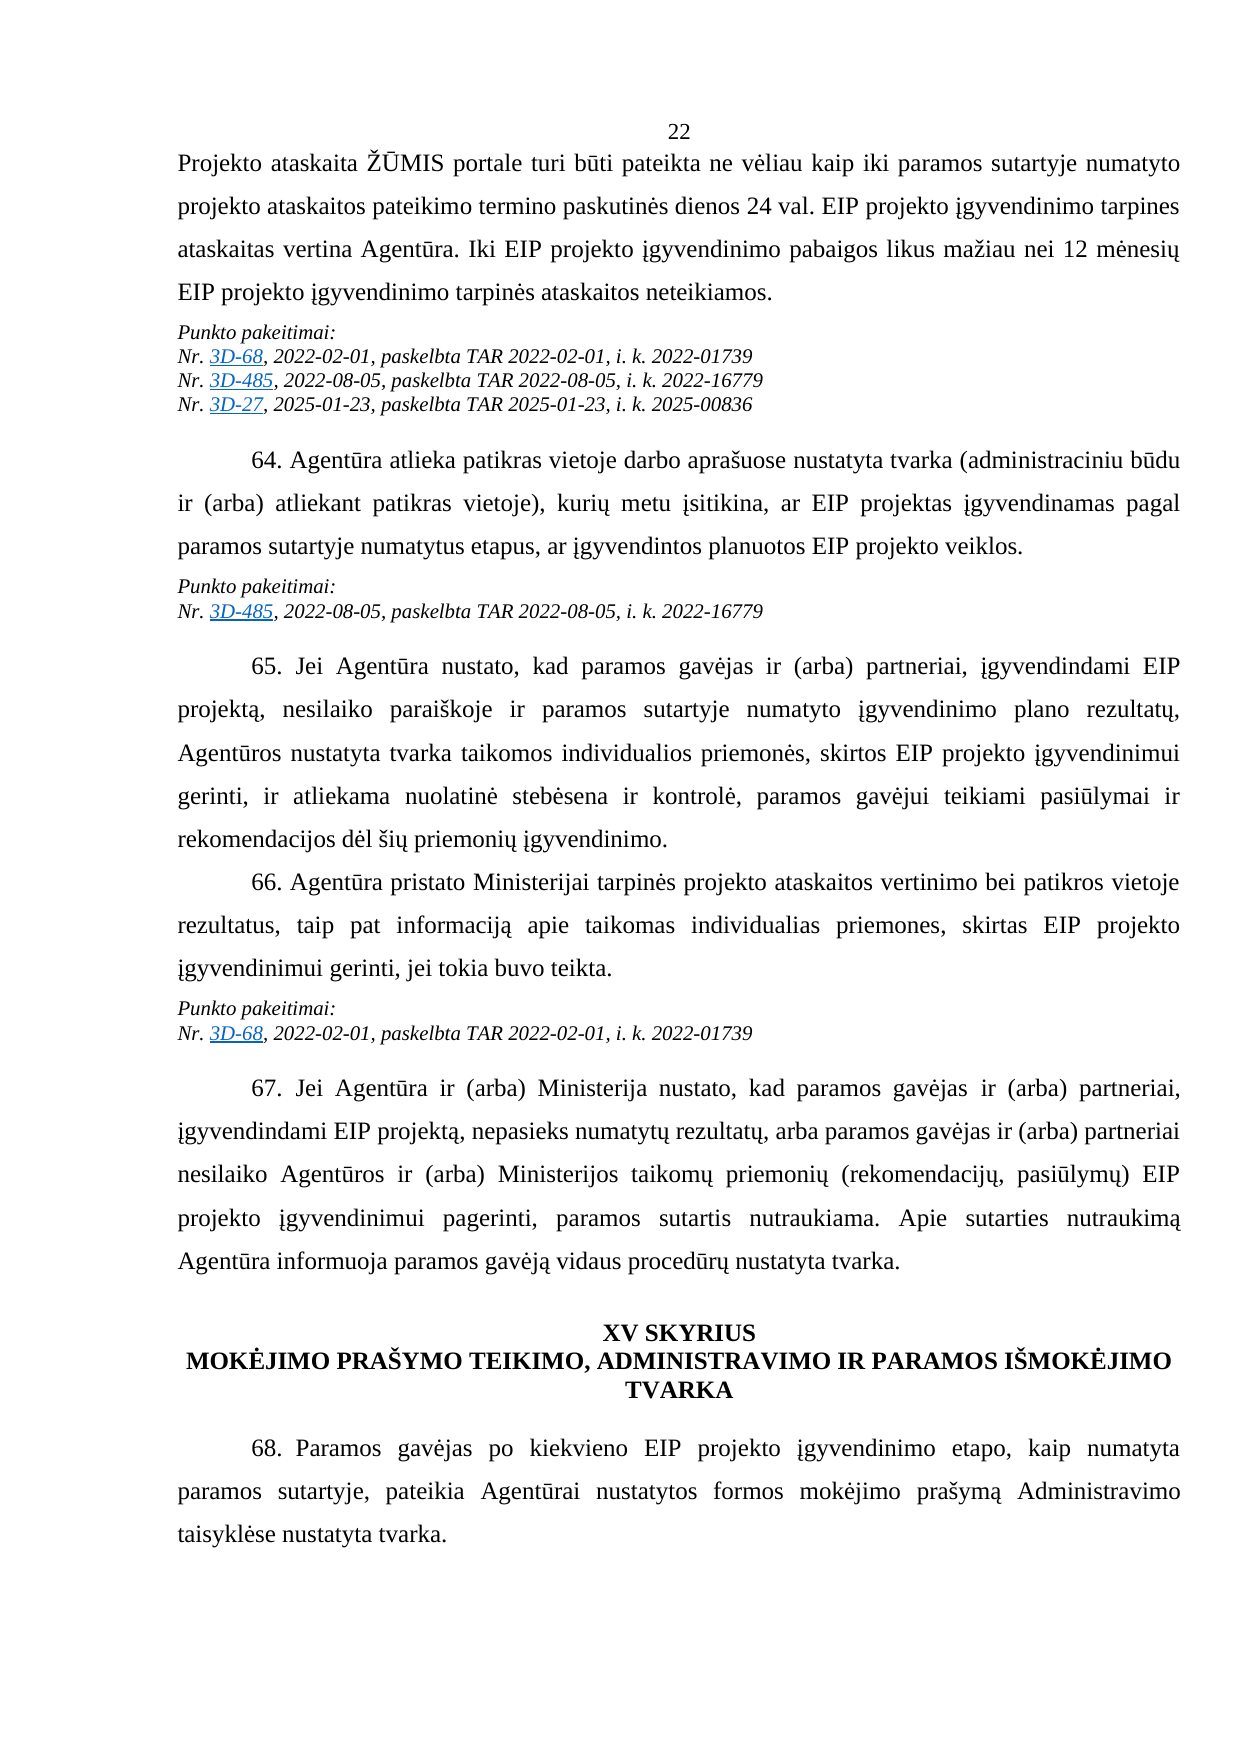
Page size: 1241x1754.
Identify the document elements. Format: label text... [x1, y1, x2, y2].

text 67. Jei Agentūra ir (arba) Ministerija nustato, kad paramos gavėjas ir (arba) partneriai, įgyvendindami EIP projektą, nepasieks numatytų rezultatų, arba paramos gavėjas ir (arba) partneriai nesilaiko Agentūros ir (arba) Ministerijos taikomų priemonių (rekomendacijų, pasiūlymų) EIP projekto įgyvendinimui pagerinti, paramos sutartis nutraukiama. Apie sutarties nutraukimą Agentūra informuoja paramos gavėją vidaus procedūrų nustatyta tvarka. [177, 1073, 1181, 1274]
text Nr. 3D-68, 2022-02-01, paskelbta TAR 2022-02-01, i. k. 2022-01739 [177, 1020, 1181, 1044]
text Nr. 3D-485, 2022-08-05, paskelbta TAR 2022-08-05, i. k. 2022-16779 [177, 368, 1181, 392]
text Nr. 3D-27, 2025-01-23, paskelbta TAR 2025-01-23, i. k. 2025-00836 [177, 392, 1181, 416]
text MOKĖJIMO PRAŠYMO TEIKIMO, ADMINISTRAVIMO IR PARAMOS IŠMOKĖJIMO TVARKA [177, 1346, 1181, 1404]
text 68. Paramos gavėjas po kiekvieno EIP projekto įgyvendinimo etapo, kaip numatyta paramos sutartyje, pateikia Agentūrai nustatytos formos mokėjimo prašymą Administravimo taisyklėse nustatyta tvarka. [177, 1433, 1181, 1548]
text 66. Agentūra pristato Ministerijai tarpinės projekto ataskaitos vertinimo bei patikros vietoje rezultatus, taip pat informaciją apie taikomas individualias priemones, skirtas EIP projekto įgyvendinimui gerinti, jei tokia buvo teikta. [177, 867, 1181, 982]
text Nr. 3D-68, 2022-02-01, paskelbta TAR 2022-02-01, i. k. 2022-01739 [177, 344, 1181, 368]
text XV SKYRIUS [177, 1318, 1181, 1346]
text Punkto pakeitimai: [177, 320, 1181, 344]
text Punkto pakeitimai: [177, 574, 1181, 598]
text 64. Agentūra atlieka patikras vietoje darbo aprašuose nustatyta tvarka (administraciniu būdu ir (arba) atliekant patikras vietoje), kurių metu įsitikina, ar EIP projektas įgyvendinamas pagal paramos sutartyje numatytus etapus, ar įgyvendintos planuotos EIP projekto veiklos. [177, 445, 1181, 560]
text Projekto ataskaita ŽŪMIS portale turi būti pateikta ne vėliau kaip iki paramos sutartyje numatyto projekto ataskaitos pateikimo termino paskutinės dienos 24 val. EIP projekto įgyvendinimo tarpines ataskaitas vertina Agentūra. Iki EIP projekto įgyvendinimo pabaigos likus mažiau nei 12 mėnesių EIP projekto įgyvendinimo tarpinės ataskaitos neteikiamos. [177, 148, 1181, 306]
text Nr. 3D-485, 2022-08-05, paskelbta TAR 2022-08-05, i. k. 2022-16779 [177, 598, 1181, 623]
text Punkto pakeitimai: [177, 996, 1181, 1020]
text 65. Jei Agentūra nustato, kad paramos gavėjas ir (arba) partneriai, įgyvendindami EIP projektą, nesilaiko paraiškoje ir paramos sutartyje numatyto įgyvendinimo plano rezultatų, Agentūros nustatyta tvarka taikomos individualios priemonės, skirtos EIP projekto įgyvendinimui gerinti, ir atliekama nuolatinė stebėsena ir kontrolė, paramos gavėjui teikiami pasiūlymai ir rekomendacijos dėl šių priemonių įgyvendinimo. [177, 651, 1181, 853]
